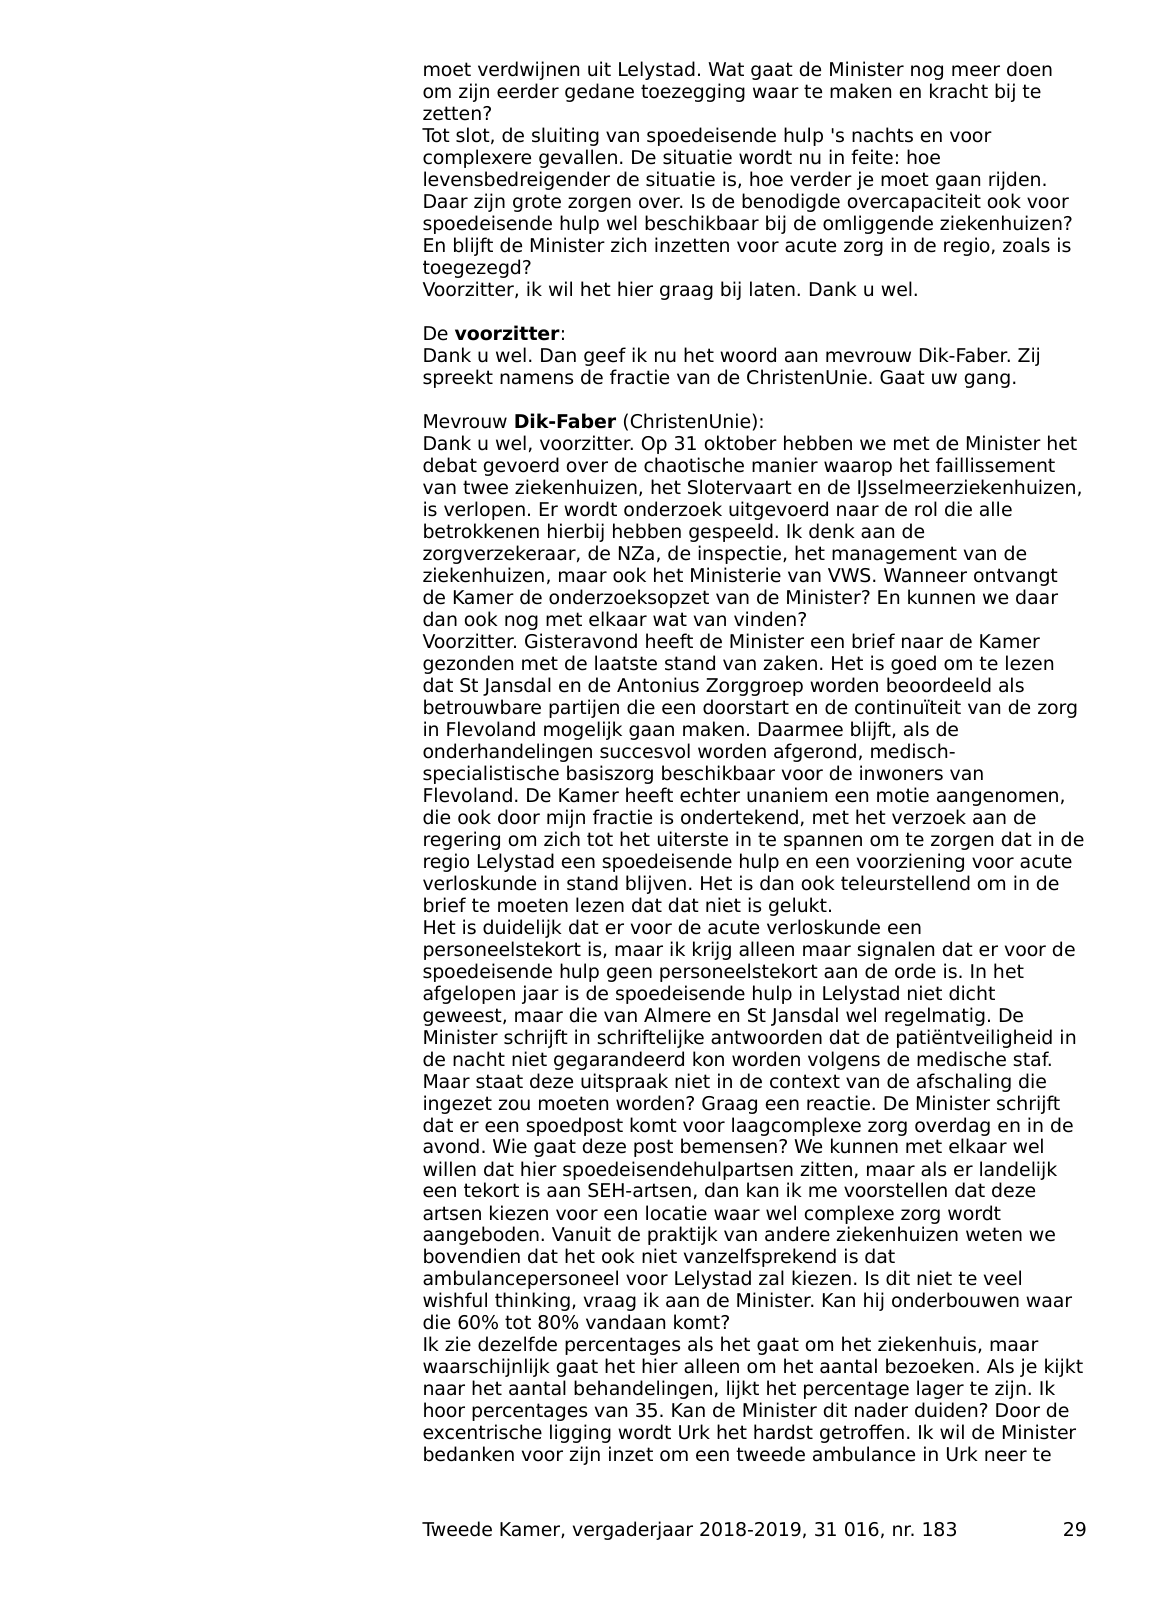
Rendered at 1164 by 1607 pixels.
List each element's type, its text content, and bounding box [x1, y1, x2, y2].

text De voorzitter: [422, 323, 1087, 345]
text Tot slot, de sluiting van spoedeisende hulp 's nachts en voor complexere gevallen. De situatie wordt nu in feite: hoe levensbedreigender de situatie is, hoe verder je moet gaan rijden. Daar zijn grote zorgen over. Is de benodigde overcapaciteit ook voor spoedeisende hulp wel beschikbaar bij de omliggende ziekenhuizen? En blijft de Minister zich inzetten voor acute zorg in de regio, zoals is toegezegd? [422, 125, 1087, 279]
text Voorzitter, ik wil het hier graag bij laten. Dank u wel. [422, 279, 1087, 301]
text Het is duidelijk dat er voor de acute verloskunde een personeelstekort is, maar ik krijg alleen maar signalen dat er voor de spoedeisende hulp geen personeelstekort aan de orde is. In het afgelopen jaar is de spoedeisende hulp in Lelystad niet dicht geweest, maar die van Almere en St Jansdal wel regelmatig. De Minister schrijft in schriftelijke antwoorden dat de patiëntveiligheid in de nacht niet gegarandeerd kon worden volgens de medische staf. Maar staat deze uitspraak niet in de context van de afschaling die ingezet zou moeten worden? Graag een reactie. De Minister schrijft dat er een spoedpost komt voor laagcomplexe zorg overdag en in de avond. Wie gaat deze post bemensen? We kunnen met elkaar wel willen dat hier spoedeisendehulpartsen zitten, maar als er landelijk een tekort is aan SEH-artsen, dan kan ik me voorstellen dat deze artsen kiezen voor een locatie waar wel complexe zorg wordt aangeboden. Vanuit de praktijk van andere ziekenhuizen weten we bovendien dat het ook niet vanzelfsprekend is dat ambulancepersoneel voor Lelystad zal kiezen. Is dit niet te veel wishful thinking, vraag ik aan de Minister. Kan hij onderbouwen waar die 60% tot 80% vandaan komt? [422, 917, 1087, 1334]
text Mevrouw Dik-Faber (ChristenUnie): [422, 411, 1087, 433]
text Dank u wel, voorzitter. Op 31 oktober hebben we met de Minister het debat gevoerd over de chaotische manier waarop het faillissement van twee ziekenhuizen, het Slotervaart en de IJsselmeerziekenhuizen, is verlopen. Er wordt onderzoek uitgevoerd naar de rol die alle betrokkenen hierbij hebben gespeeld. Ik denk aan de zorgverzekeraar, de NZa, de inspectie, het management van de ziekenhuizen, maar ook het Ministerie van VWS. Wanneer ontvangt de Kamer de onderzoeksopzet van de Minister? En kunnen we daar dan ook nog met elkaar wat van vinden? [422, 433, 1087, 631]
text Voorzitter. Gisteravond heeft de Minister een brief naar de Kamer gezonden met de laatste stand van zaken. Het is goed om te lezen dat St Jansdal en de Antonius Zorggroep worden beoordeeld als betrouwbare partijen die een doorstart en de continuïteit van de zorg in Flevoland mogelijk gaan maken. Daarmee blijft, als de onderhandelingen succesvol worden afgerond, medisch-specialistische basiszorg beschikbaar voor de inwoners van Flevoland. De Kamer heeft echter unaniem een motie aangenomen, die ook door mijn fractie is ondertekend, met het verzoek aan de regering om zich tot het uiterste in te spannen om te zorgen dat in de regio Lelystad een spoedeisende hulp en een voorziening voor acute verloskunde in stand blijven. Het is dan ook teleurstellend om in de brief te moeten lezen dat dat niet is gelukt. [422, 631, 1087, 917]
text Ik zie dezelfde percentages als het gaat om het ziekenhuis, maar waarschijnlijk gaat het hier alleen om het aantal bezoeken. Als je kijkt naar het aantal behandelingen, lijkt het percentage lager te zijn. Ik hoor percentages van 35. Kan de Minister dit nader duiden? Door de excentrische ligging wordt Urk het hardst getroffen. Ik wil de Minister bedanken voor zijn inzet om een tweede ambulance in Urk neer te [422, 1334, 1087, 1466]
text moet verdwijnen uit Lelystad. Wat gaat de Minister nog meer doen om zijn eerder gedane toezegging waar te maken en kracht bij te zetten? [422, 59, 1087, 125]
text Dank u wel. Dan geef ik nu het woord aan mevrouw Dik-Faber. Zij spreekt namens de fractie van de ChristenUnie. Gaat uw gang. [422, 345, 1087, 389]
